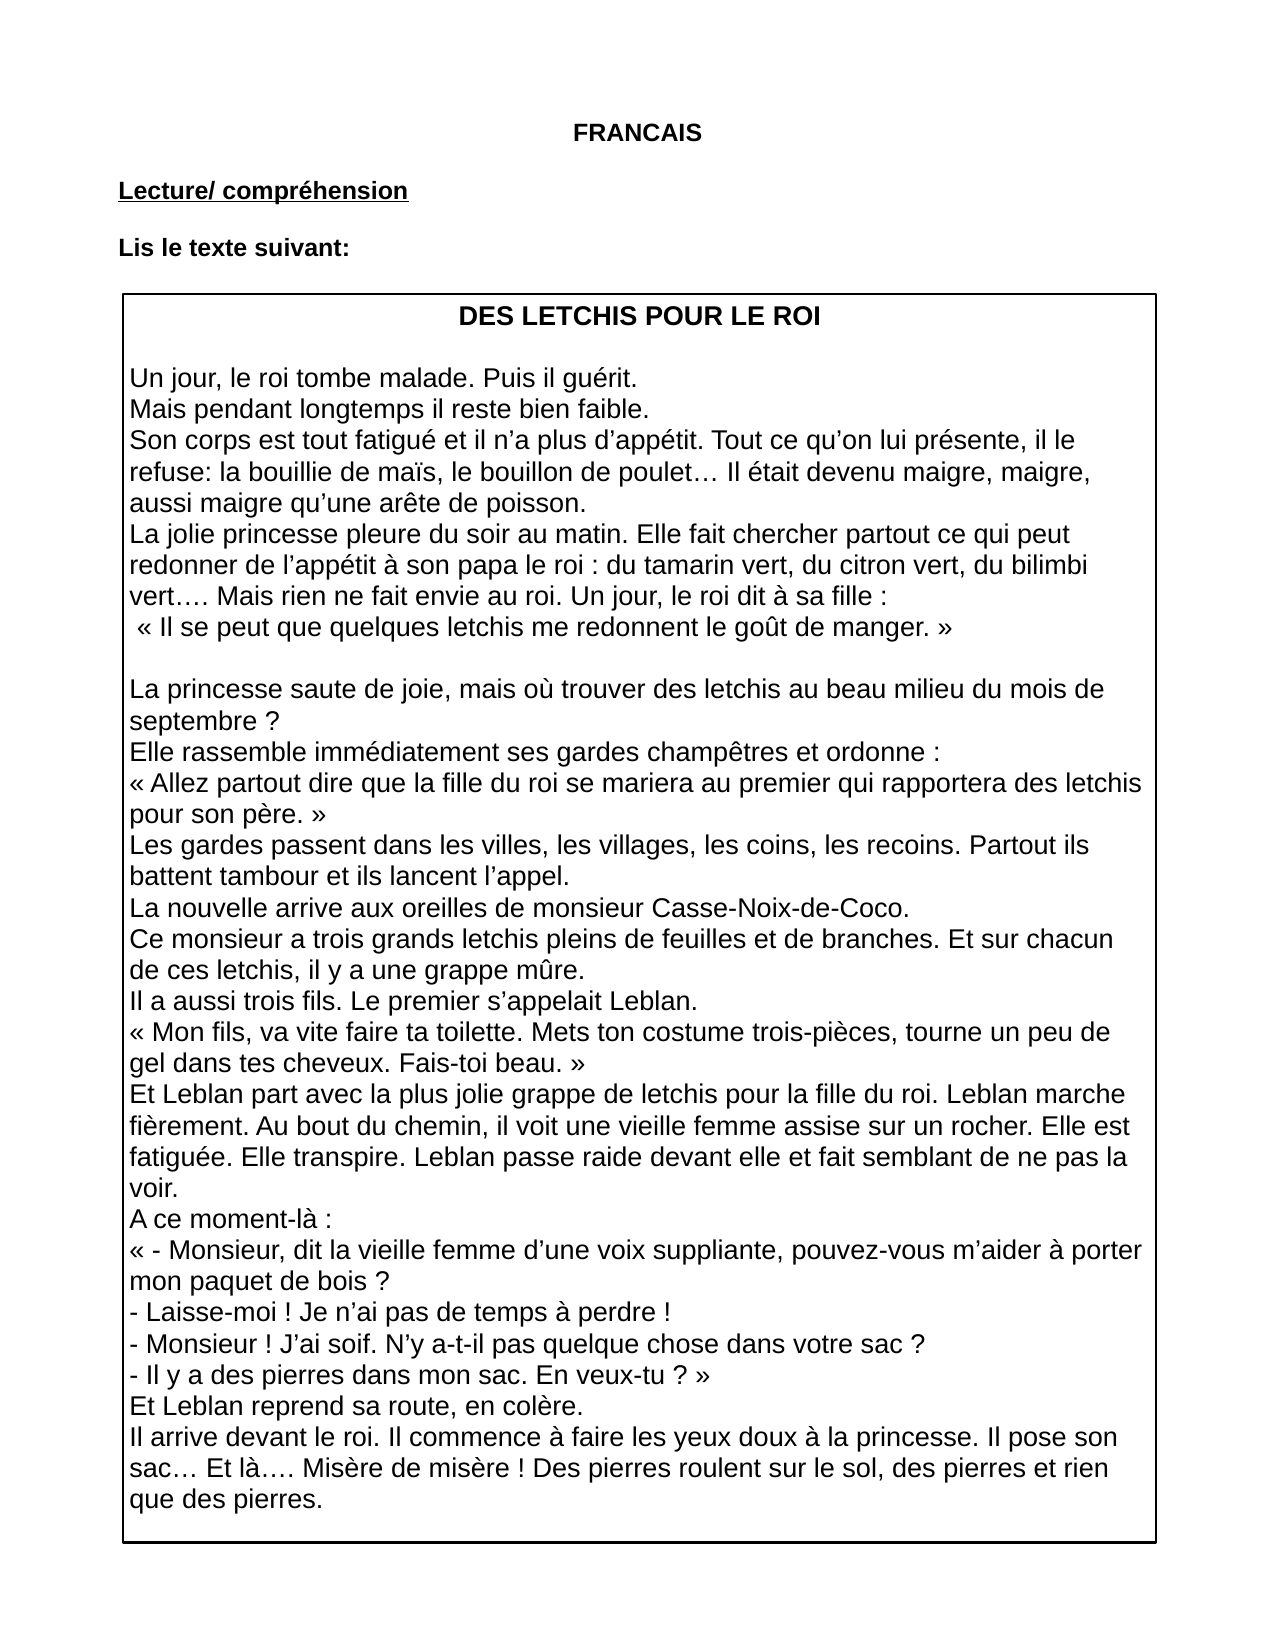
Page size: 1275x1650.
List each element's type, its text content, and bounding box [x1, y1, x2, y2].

text FRANCAIS [118, 118, 1157, 147]
text Lis le texte suivant: [118, 233, 1157, 262]
text Lecture/ compréhension [118, 176, 1157, 204]
